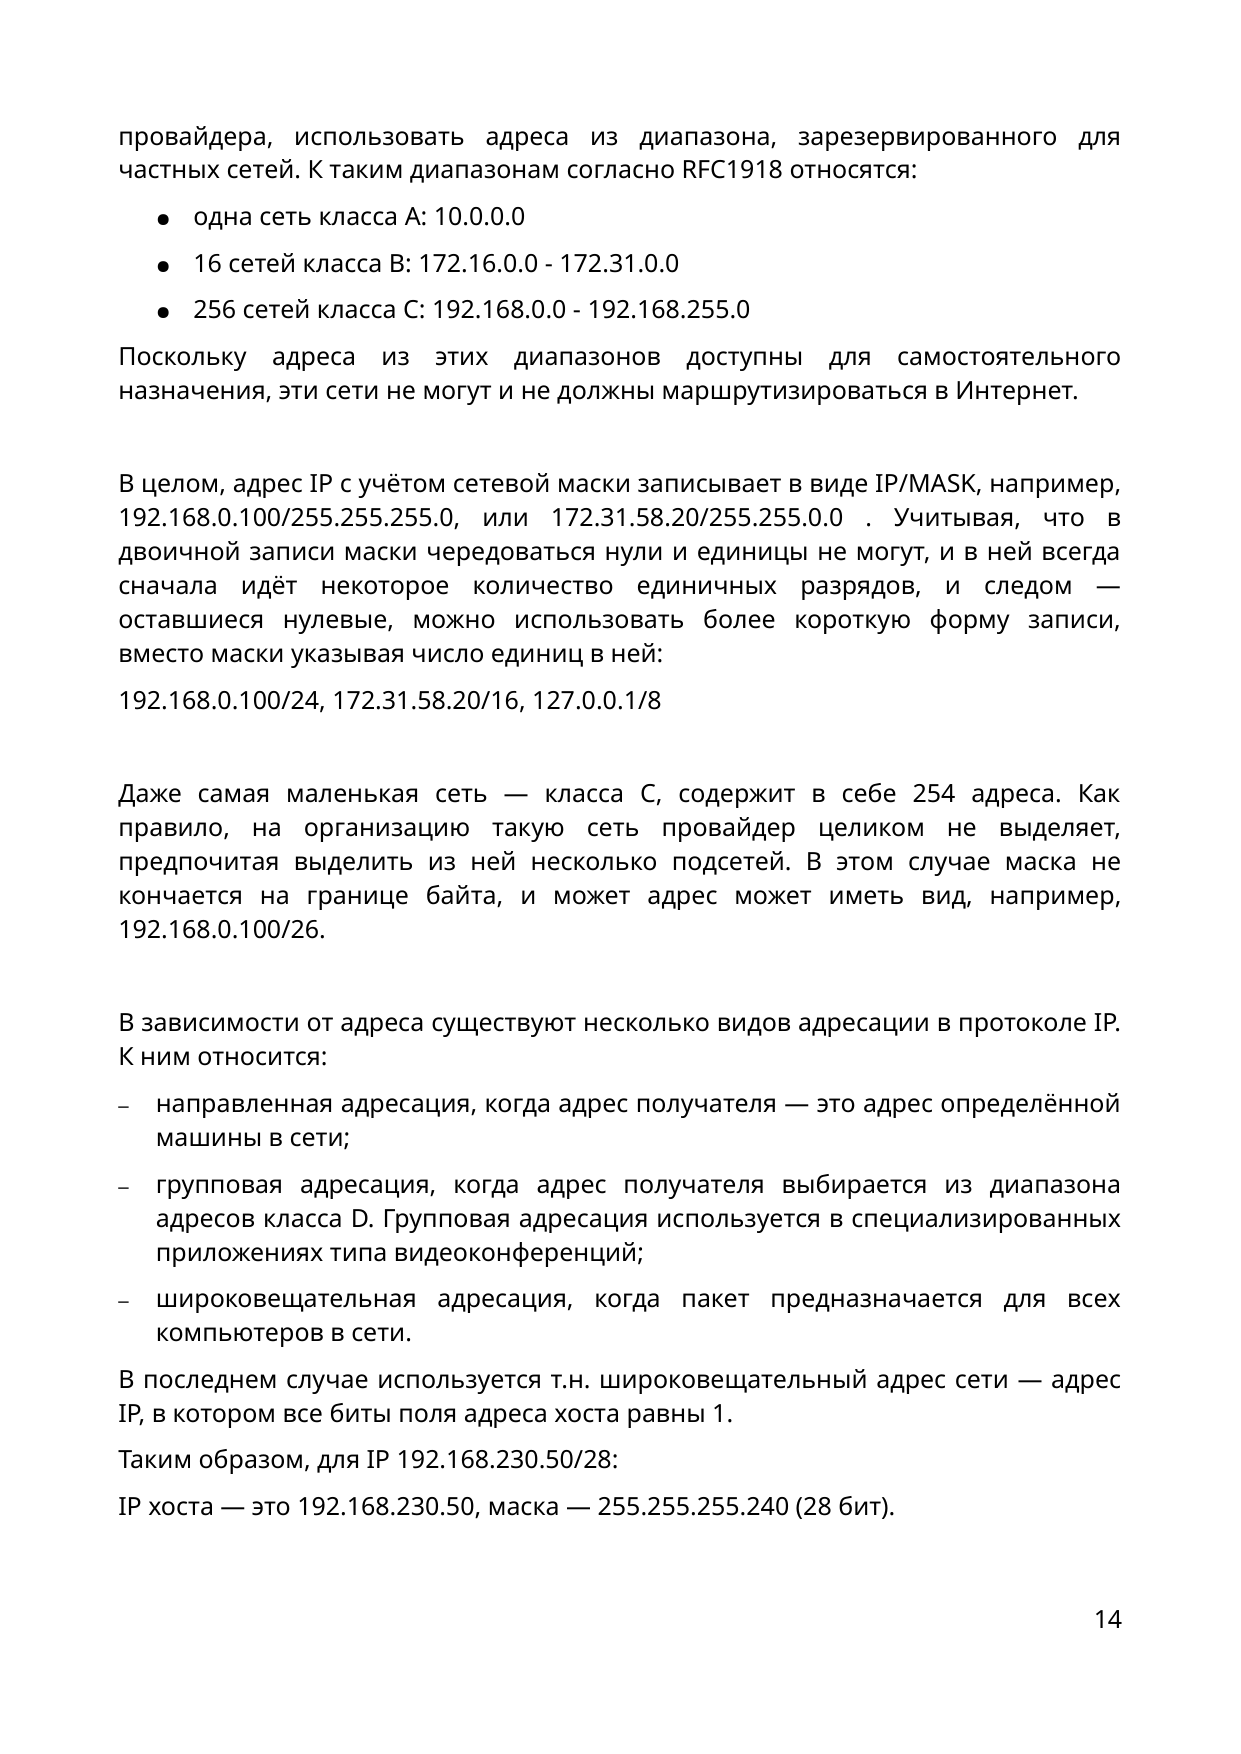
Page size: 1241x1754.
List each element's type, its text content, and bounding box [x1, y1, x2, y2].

list широковещательная адресация, когда пакет предназначается для всех компьютеров в сети. [118, 1281, 1122, 1349]
text 192.168.0.100/24, 172.31.58.20/16, 127.0.0.1/8 [118, 682, 1122, 717]
text В зависимости от адреса существуют несколько видов адресации в протоколе IP. К ним относится: [118, 1005, 1122, 1073]
text Таким образом, для IP 192.168.230.50/28: [118, 1442, 1122, 1476]
text Даже самая маленькая сеть — класса C, содержит в себе 254 адреса. Как правило, на организацию такую сеть провайдер целиком не выделяет, предпочитая выделить из ней несколько подсетей. В этом случае маска не кончается на границе байта, и может адрес может иметь вид, например, 192.168.0.100/26. [118, 776, 1122, 946]
list 16 сетей класса B: 172.16.0.0 - 172.31.0.0 [156, 245, 1122, 279]
text IP хоста — это 192.168.230.50, маска — 255.255.255.240 (28 бит). [118, 1489, 1122, 1523]
text Поскольку адреса из этих диапазонов доступны для самостоятельного назначения, эти сети не могут и не должны маршрутизироваться в Интернет. [118, 338, 1122, 407]
list одна сеть класса A: 10.0.0.0 [156, 199, 1122, 233]
list направленная адресация, когда адрес получателя — это адрес определённой машины в сети; [118, 1086, 1122, 1154]
text провайдера, использовать адреса из диапазона, зарезервированного для частных сетей. К таким диапазонам согласно RFC1918 относятся: [118, 118, 1122, 186]
text В целом, адрес IP с учётом сетевой маски записывает в виде IP/MASK, например, 192.168.0.100/255.255.255.0, или 172.31.58.20/255.255.0.0 . Учитывая, что в двоичной записи маски чередоваться нули и единицы не могут, и в ней всегда сначала идёт некоторое количество единичных разрядов, и следом — оставшиеся нулевые, можно использовать более короткую форму записи, вместо маски указывая число единиц в ней: [118, 466, 1122, 670]
list 256 сетей класса C: 192.168.0.0 - 192.168.255.0 [156, 292, 1122, 326]
text В последнем случае используется т.н. широковещательный адрес сети — адрес IP, в котором все биты поля адреса хоста равны 1. [118, 1362, 1122, 1430]
list групповая адресация, когда адрес получателя выбирается из диапазона адресов класса D. Групповая адресация используется в специализированных приложениях типа видеоконференций; [118, 1166, 1122, 1268]
